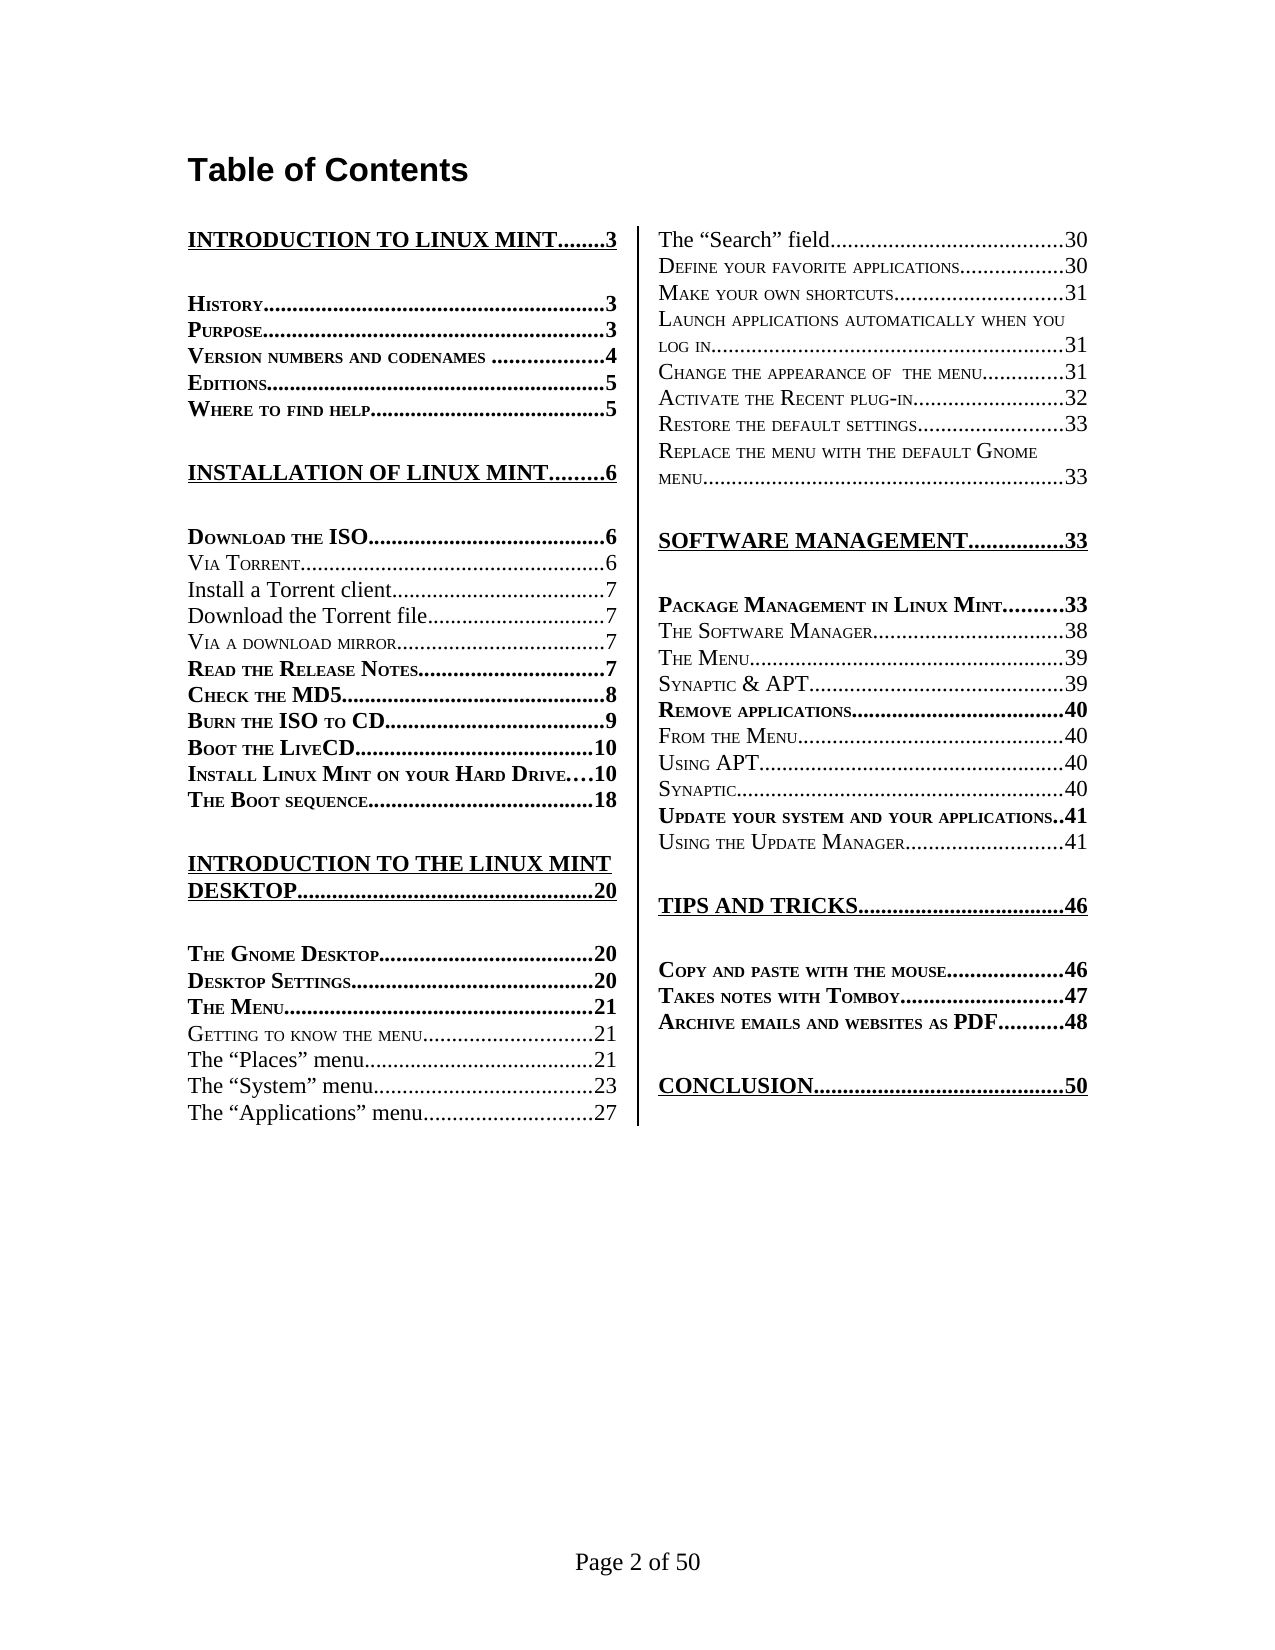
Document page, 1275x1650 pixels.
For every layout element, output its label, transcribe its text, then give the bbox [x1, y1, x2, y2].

text Remove applications 40 [658, 696, 1087, 723]
text Via Torrent 6 [187, 549, 617, 576]
text The “System” menu 23 [187, 1072, 617, 1099]
text The Boot sequence 18 [187, 786, 617, 813]
text Using APT 40 [658, 749, 1087, 775]
text Desktop Settings 20 [187, 967, 617, 993]
text Define your favorite applications 30 [658, 252, 1087, 279]
text Archive emails and websites as PDF 48 [658, 1008, 1087, 1035]
text The “Search” field 30 [658, 226, 1087, 252]
text Introduction to Linux Mint 3 [187, 226, 617, 249]
text Change the appearance of the menu 31 [658, 358, 1087, 384]
text Conclusion 50 [658, 1072, 1087, 1095]
text Synaptic & APT 39 [658, 670, 1087, 696]
text The Software Manager 38 [658, 617, 1087, 643]
text Getting to know the menu 21 [187, 1019, 617, 1046]
text Purpose 3 [187, 316, 617, 342]
text Download the ISO 6 [187, 523, 617, 549]
text Read the Release Notes 7 [187, 655, 617, 681]
text Download the Torrent file 7 [187, 602, 617, 628]
text Installation of Linux Mint 6 [187, 459, 617, 482]
text Burn the ISO to CD 9 [187, 707, 617, 734]
text History 3 [187, 290, 617, 316]
text Via a download mirror 7 [187, 628, 617, 655]
text Package Management in Linux Mint 33 [658, 591, 1087, 617]
text The Gnome Desktop 20 [187, 941, 617, 967]
text Using the Update Manager 41 [658, 828, 1087, 854]
text Takes notes with Tomboy 47 [658, 982, 1087, 1008]
text Editions 5 [187, 369, 617, 395]
text Boot the LiveCD 10 [187, 734, 617, 760]
text Install a Torrent client 7 [187, 576, 617, 602]
subtitle Table of Contents [187, 150, 1087, 188]
text Tips and Tricks 46 [658, 892, 1087, 915]
text The “Places” menu 21 [187, 1046, 617, 1072]
text Restore the default settings 33 [658, 410, 1087, 437]
text Activate the Recent plug-in 32 [658, 384, 1087, 410]
text The “Applications” menu 27 [187, 1099, 617, 1125]
text Make your own shortcuts 31 [658, 279, 1087, 305]
text Launch applications automatically when you log in 31 [658, 305, 1087, 358]
text The Menu 39 [658, 643, 1087, 670]
text Synaptic 40 [658, 775, 1087, 802]
text Replace the menu with the default Gnome menu 33 [658, 437, 1087, 489]
text Version numbers and codenames 4 [187, 342, 617, 369]
text Check the MD5 8 [187, 681, 617, 707]
text Software Management 33 [658, 527, 1087, 550]
text Install Linux Mint on your Hard Drive 10 [187, 760, 617, 786]
text Where to find help 5 [187, 395, 617, 422]
text From the Menu 40 [658, 723, 1087, 749]
text Introduction to the Linux Mint Desktop 20 [187, 850, 617, 900]
text The Menu 21 [187, 993, 617, 1019]
text Copy and paste with the mouse 46 [658, 956, 1087, 982]
text Update your system and your applications 41 [658, 802, 1087, 828]
